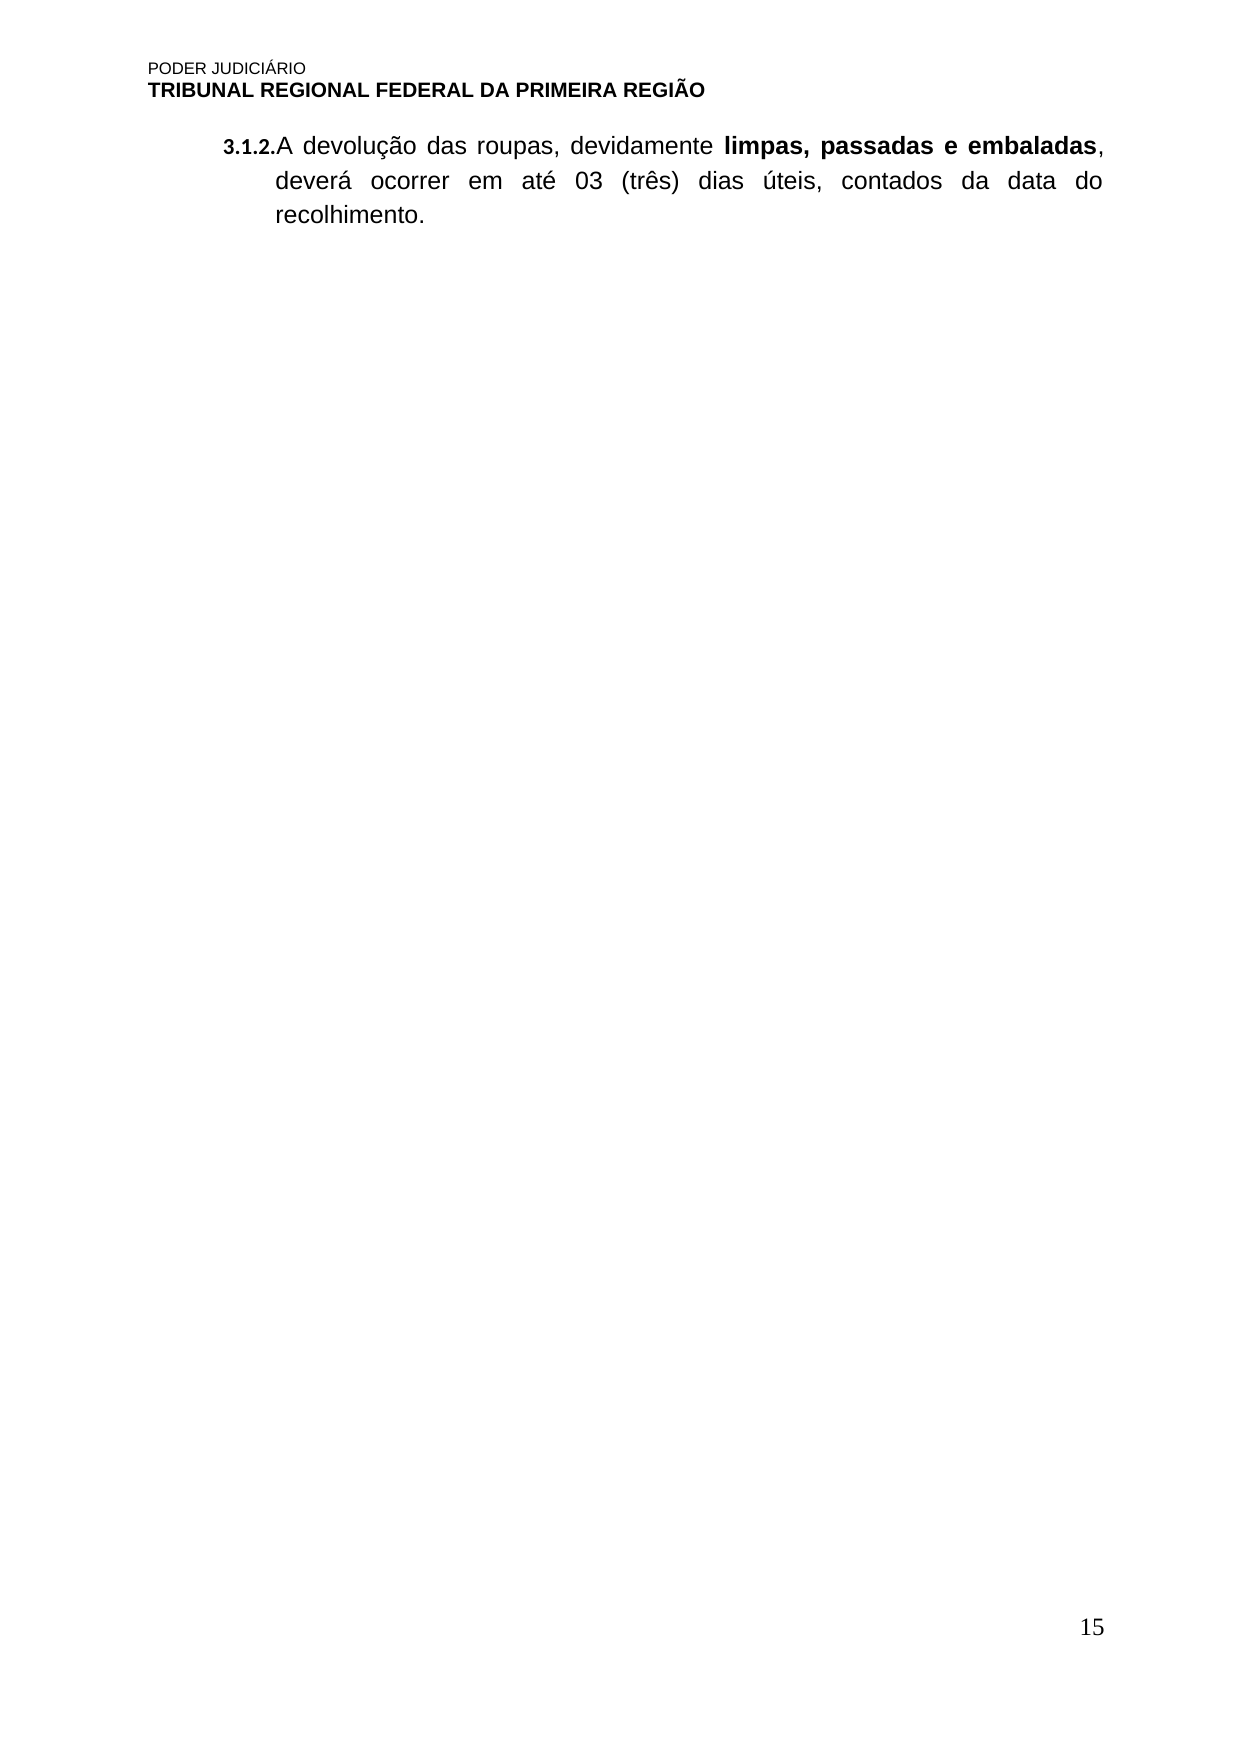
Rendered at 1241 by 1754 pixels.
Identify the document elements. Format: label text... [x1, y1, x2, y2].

list A devolução das roupas, devidamente limpas, passadas e embaladas, deverá ocorrer em até 03 (três) dias úteis, contados da data do recolhimento. [223, 131, 1104, 229]
